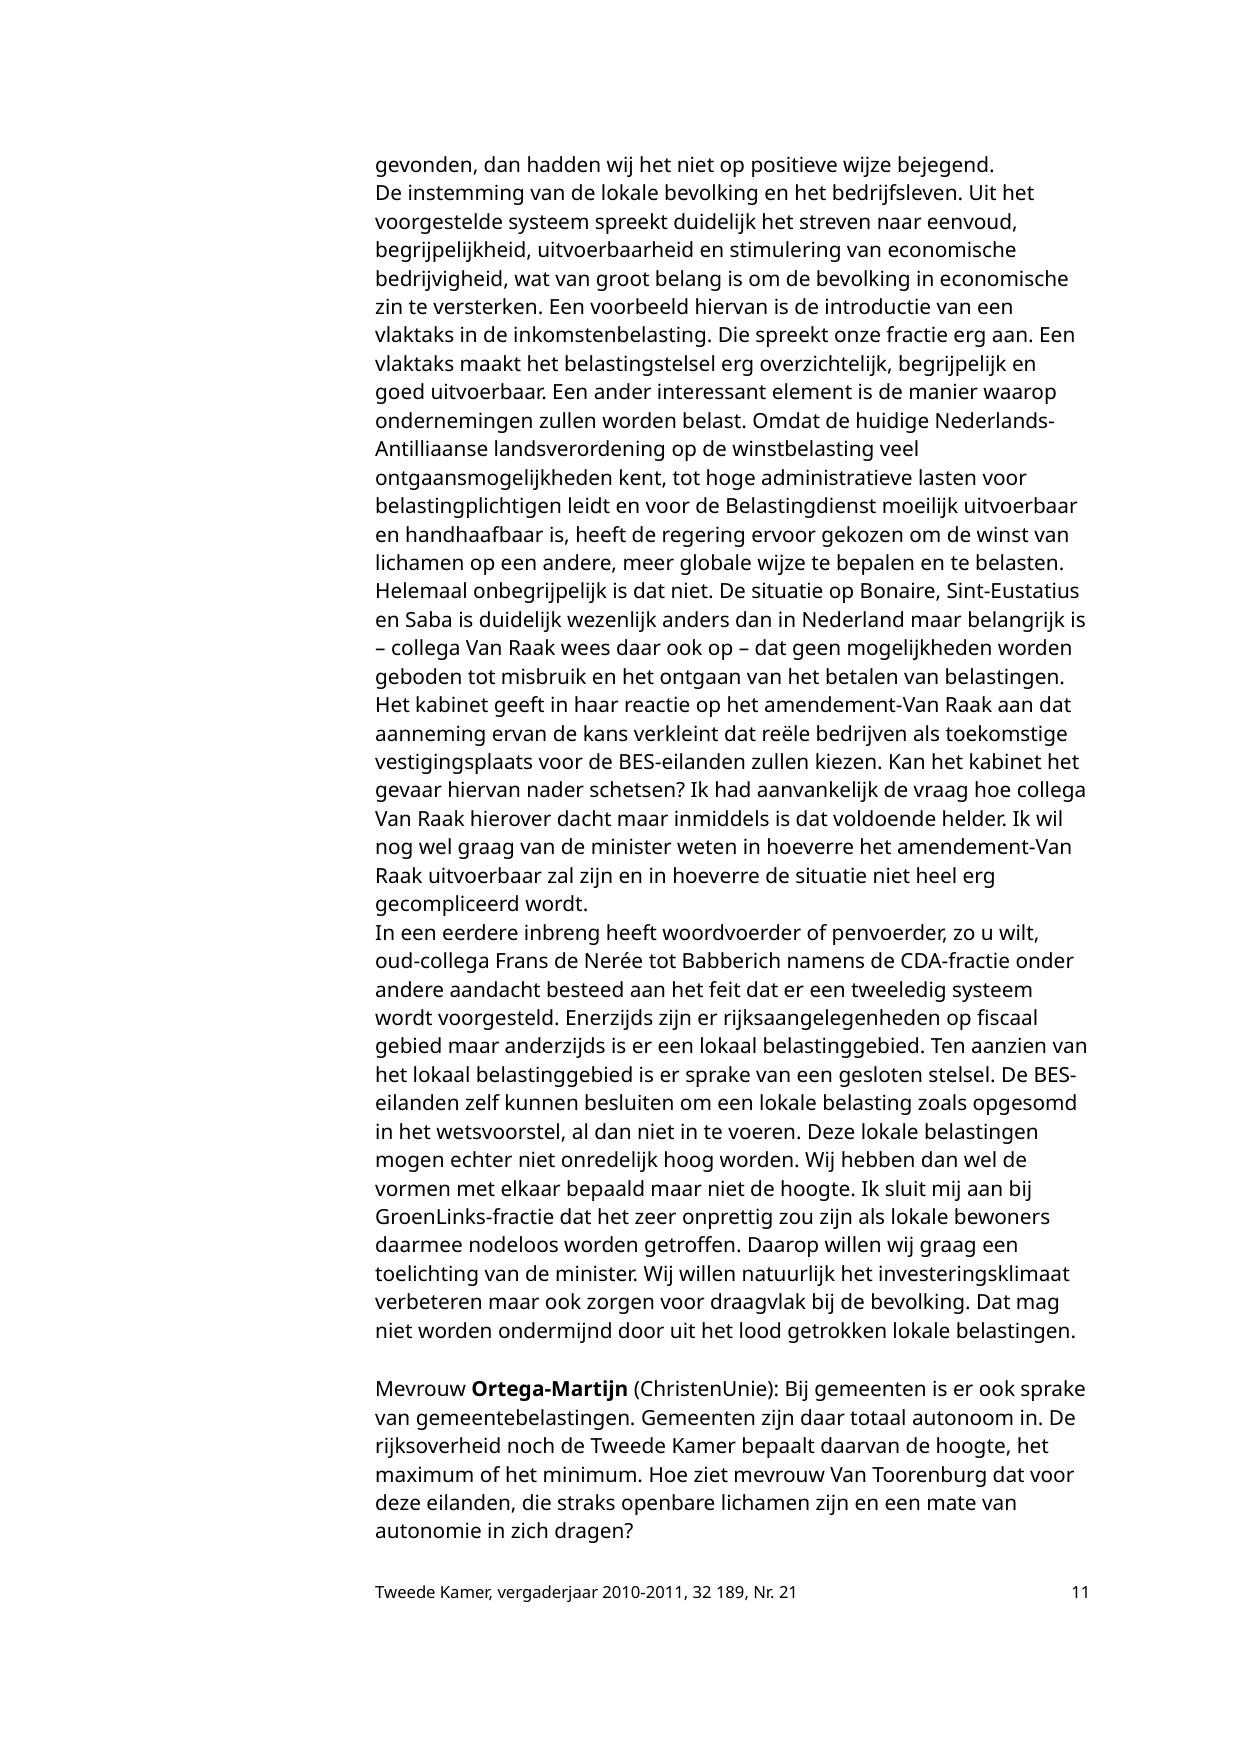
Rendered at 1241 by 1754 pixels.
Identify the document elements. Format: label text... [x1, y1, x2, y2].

text Het kabinet geeft in haar reactie op het amendement-Van Raak aan dat aanneming ervan de kans verkleint dat reële bedrijven als toekomstige vestigingsplaats voor de BES-eilanden zullen kiezen. Kan het kabinet het gevaar hiervan nader schetsen? Ik had aanvankelijk de vraag hoe collega Van Raak hierover dacht maar inmiddels is dat voldoende helder. Ik wil nog wel graag van de minister weten in hoeverre het amendement-Van Raak uitvoerbaar zal zijn en in hoeverre de situatie niet heel erg gecompliceerd wordt. [375, 690, 1090, 918]
text In een eerdere inbreng heeft woordvoerder of penvoerder, zo u wilt, oud-collega Frans de Nerée tot Babberich namens de CDA-fractie onder andere aandacht besteed aan het feit dat er een tweeledig systeem wordt voorgesteld. Enerzijds zijn er rijksaangelegenheden op fiscaal gebied maar anderzijds is er een lokaal belastinggebied. Ten aanzien van het lokaal belastinggebied is er sprake van een gesloten stelsel. De BES-eilanden zelf kunnen besluiten om een lokale belasting zoals opgesomd in het wetsvoorstel, al dan niet in te voeren. Deze lokale belastingen mogen echter niet onredelijk hoog worden. Wij hebben dan wel de vormen met elkaar bepaald maar niet de hoogte. Ik sluit mij aan bij GroenLinks-fractie dat het zeer onprettig zou zijn als lokale bewoners daarmee nodeloos worden getroffen. Daarop willen wij graag een toelichting van de minister. Wij willen natuurlijk het investeringsklimaat verbeteren maar ook zorgen voor draagvlak bij de bevolking. Dat mag niet worden ondermijnd door uit het lood getrokken lokale belastingen. [375, 918, 1090, 1344]
text De instemming van de lokale bevolking en het bedrijfsleven. Uit het voorgestelde systeem spreekt duidelijk het streven naar eenvoud, begrijpelijkheid, uitvoerbaarheid en stimulering van economische bedrijvigheid, wat van groot belang is om de bevolking in economische zin te versterken. Een voorbeeld hiervan is de introductie van een vlaktaks in de inkomstenbelasting. Die spreekt onze fractie erg aan. Een vlaktaks maakt het belastingstelsel erg overzichtelijk, begrijpelijk en goed uitvoerbaar. Een ander interessant element is de manier waarop ondernemingen zullen worden belast. Omdat de huidige Nederlands-Antilliaanse landsverordening op de winstbelasting veel ontgaansmogelijkheden kent, tot hoge administratieve lasten voor belastingplichtigen leidt en voor de Belastingdienst moeilijk uitvoerbaar en handhaafbaar is, heeft de regering ervoor gekozen om de winst van lichamen op een andere, meer globale wijze te bepalen en te belasten. Helemaal onbegrijpelijk is dat niet. De situatie op Bonaire, Sint-Eustatius en Saba is duidelijk wezenlijk anders dan in Nederland maar belangrijk is – collega Van Raak wees daar ook op – dat geen mogelijkheden worden geboden tot misbruik en het ontgaan van het betalen van belastingen. [375, 178, 1090, 690]
text gevonden, dan hadden wij het niet op positieve wijze bejegend. [375, 150, 1090, 178]
text Mevrouw Ortega-Martijn (ChristenUnie): Bij gemeenten is er ook sprake van gemeentebelastingen. Gemeenten zijn daar totaal autonoom in. De rijksoverheid noch de Tweede Kamer bepaalt daarvan de hoogte, het maximum of het minimum. Hoe ziet mevrouw Van Toorenburg dat voor deze eilanden, die straks openbare lichamen zijn en een mate van autonomie in zich dragen? [375, 1374, 1090, 1545]
